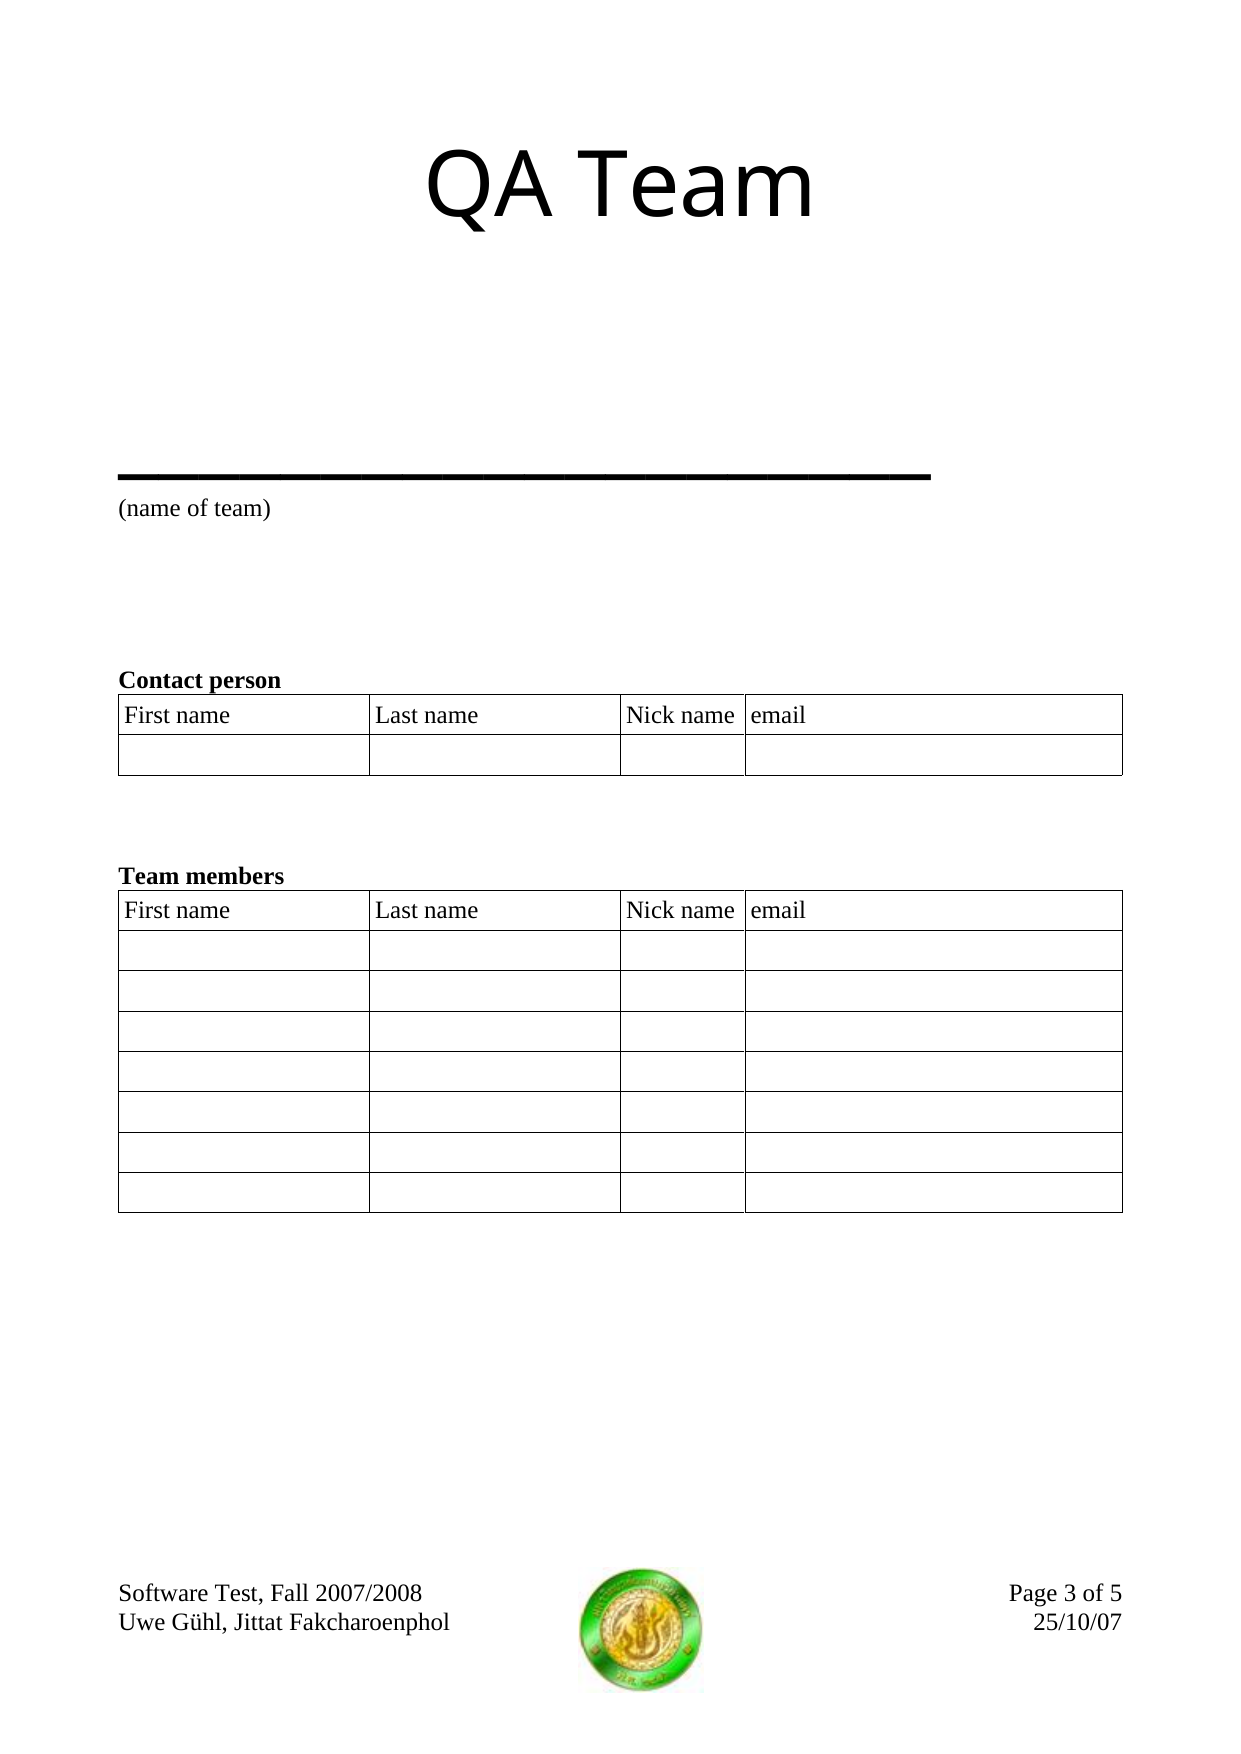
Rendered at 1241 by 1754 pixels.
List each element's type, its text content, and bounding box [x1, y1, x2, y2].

table_cell [746, 1092, 1122, 1132]
table_cell [746, 1173, 1122, 1212]
table_cell [621, 1092, 744, 1132]
table_cell [746, 1052, 1122, 1091]
table_cell [119, 931, 369, 970]
table_cell [119, 1173, 369, 1212]
table_cell [746, 1133, 1122, 1172]
table_cell [621, 1133, 744, 1172]
table_cell [746, 971, 1122, 1011]
table_cell [370, 1092, 620, 1132]
table_cell [370, 1173, 620, 1212]
table_header First name [119, 891, 369, 930]
table_header email [746, 891, 1122, 930]
table_header Last name [370, 695, 620, 734]
table_cell [621, 1052, 744, 1091]
table_cell [746, 931, 1122, 970]
table_cell [621, 931, 744, 970]
text ____________________ [118, 368, 1122, 493]
table_cell [119, 1133, 369, 1172]
text Contact person [118, 665, 1122, 694]
table_cell [119, 1052, 369, 1091]
table_cell [370, 971, 620, 1011]
table_cell [621, 971, 744, 1011]
table_header Nick name [621, 891, 744, 930]
table_header First name [119, 695, 369, 734]
table_cell [119, 1092, 369, 1132]
table_cell [621, 735, 744, 775]
text QA Team [118, 118, 1122, 243]
table_header Last name [370, 891, 620, 930]
table_cell [370, 1012, 620, 1051]
table_cell [370, 735, 620, 775]
table_header Nick name [621, 695, 744, 734]
table_cell [119, 1012, 369, 1051]
table_cell [370, 931, 620, 970]
table_cell [621, 1012, 744, 1051]
text (name of team) [118, 493, 1122, 522]
table_cell [119, 971, 369, 1011]
table_cell [621, 1173, 744, 1212]
table_cell [370, 1133, 620, 1172]
text Team members [118, 861, 1122, 890]
table_cell [746, 1012, 1122, 1051]
table_cell [370, 1052, 620, 1091]
table_cell [746, 735, 1122, 775]
picture [578, 1567, 704, 1693]
table_header email [746, 695, 1122, 734]
table_cell [119, 735, 369, 775]
